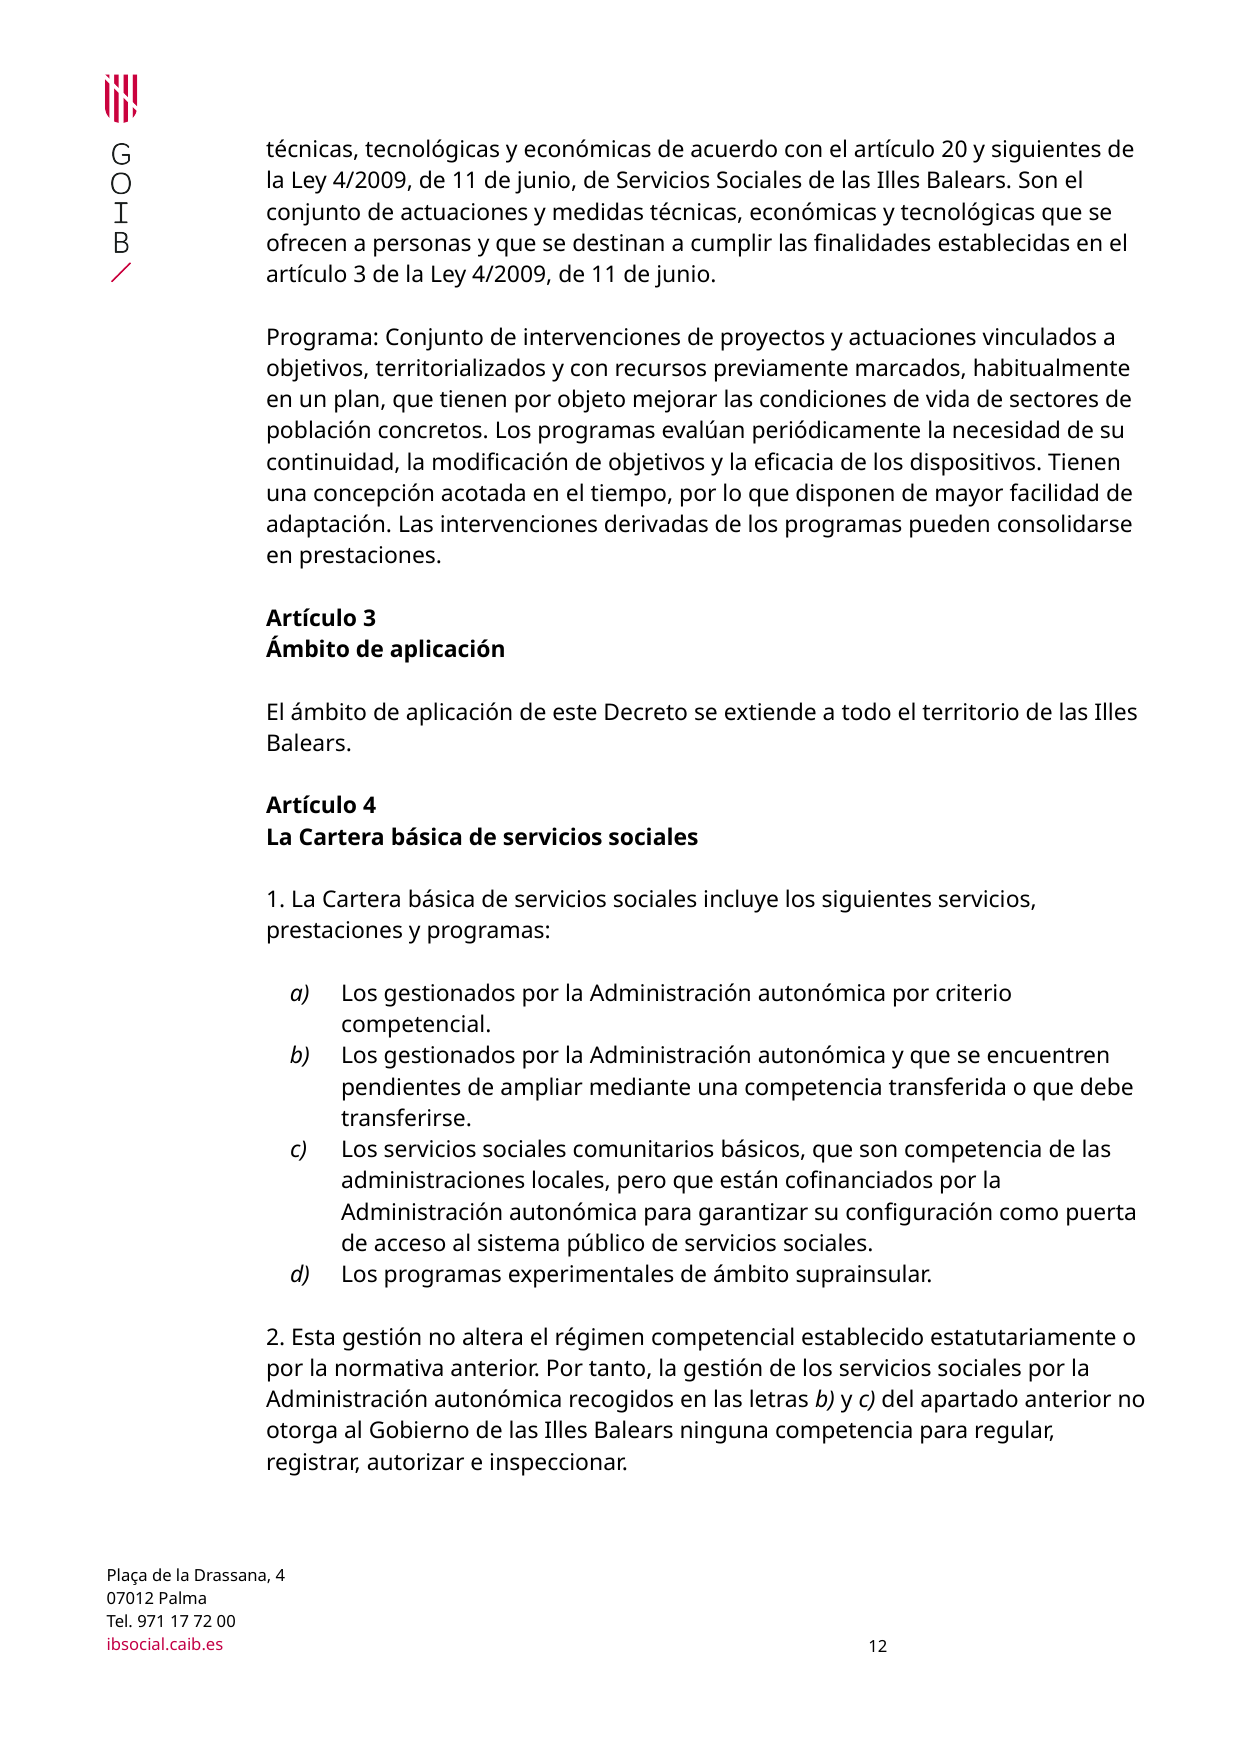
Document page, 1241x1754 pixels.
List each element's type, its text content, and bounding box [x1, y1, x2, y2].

list técnicas, tecnológicas y económicas de acuerdo con el artículo 20 y siguientes de la Ley 4/2009, de 11 de junio, de Servicios Sociales de las Illes Balears. Son el conjunto de actuaciones y medidas técnicas, económicas y tecnológicas que se ofrecen a personas y que se destinan a cumplir las finalidades establecidas en el artículo 3 de la Ley 4/2009, de 11 de junio. Programa: Conjunto de intervenciones de proyectos y actuaciones vinculados a objetivos, territorializados y con recursos previamente marcados, habitualmente en un plan, que tienen por objeto mejorar las condiciones de vida de sectores de población concretos. Los programas evalúan periódicamente la necesidad de su continuidad, la modificación de objetivos y la eficacia de los dispositivos. Tienen una concepción acotada en el tiempo, por lo que disponen de mayor facilidad de adaptación. Las intervenciones derivadas de los programas pueden consolidarse en prestaciones. Artículo 3 Ámbito de aplicación El ámbito de aplicación de este Decreto se extiende a todo el territorio de las Illes Balears. Artículo 4 La Cartera básica de servicios sociales 1. La Cartera básica de servicios sociales incluye los siguientes servicios, prestaciones y programas: a) Los gestionados por la Administración autonómica por criterio competencial. b) Los gestionados por la Administración autonómica y que se encuentren pendientes de ampliar mediante una competencia transferida o que debe transferirse. c) Los servicios sociales comunitarios básicos, que son competencia de las administraciones locales, pero que están cofinanciados por la Administración autonómica para garantizar su configuración como puerta de acceso al sistema público de servicios sociales. d) Los programas experimentales de ámbito suprainsular. 2. Esta gestión no altera el régimen competencial establecido estatutariamente o por la normativa anterior. Por tanto, la gestión de los servicios sociales por la Administración autonómica recogidos en las letras b) y c) del apartado anterior no otorga al Gobierno de las Illes Balears ninguna competencia para regular, registrar, autorizar e inspeccionar. [266, 133, 1152, 1477]
picture [76, 51, 166, 313]
